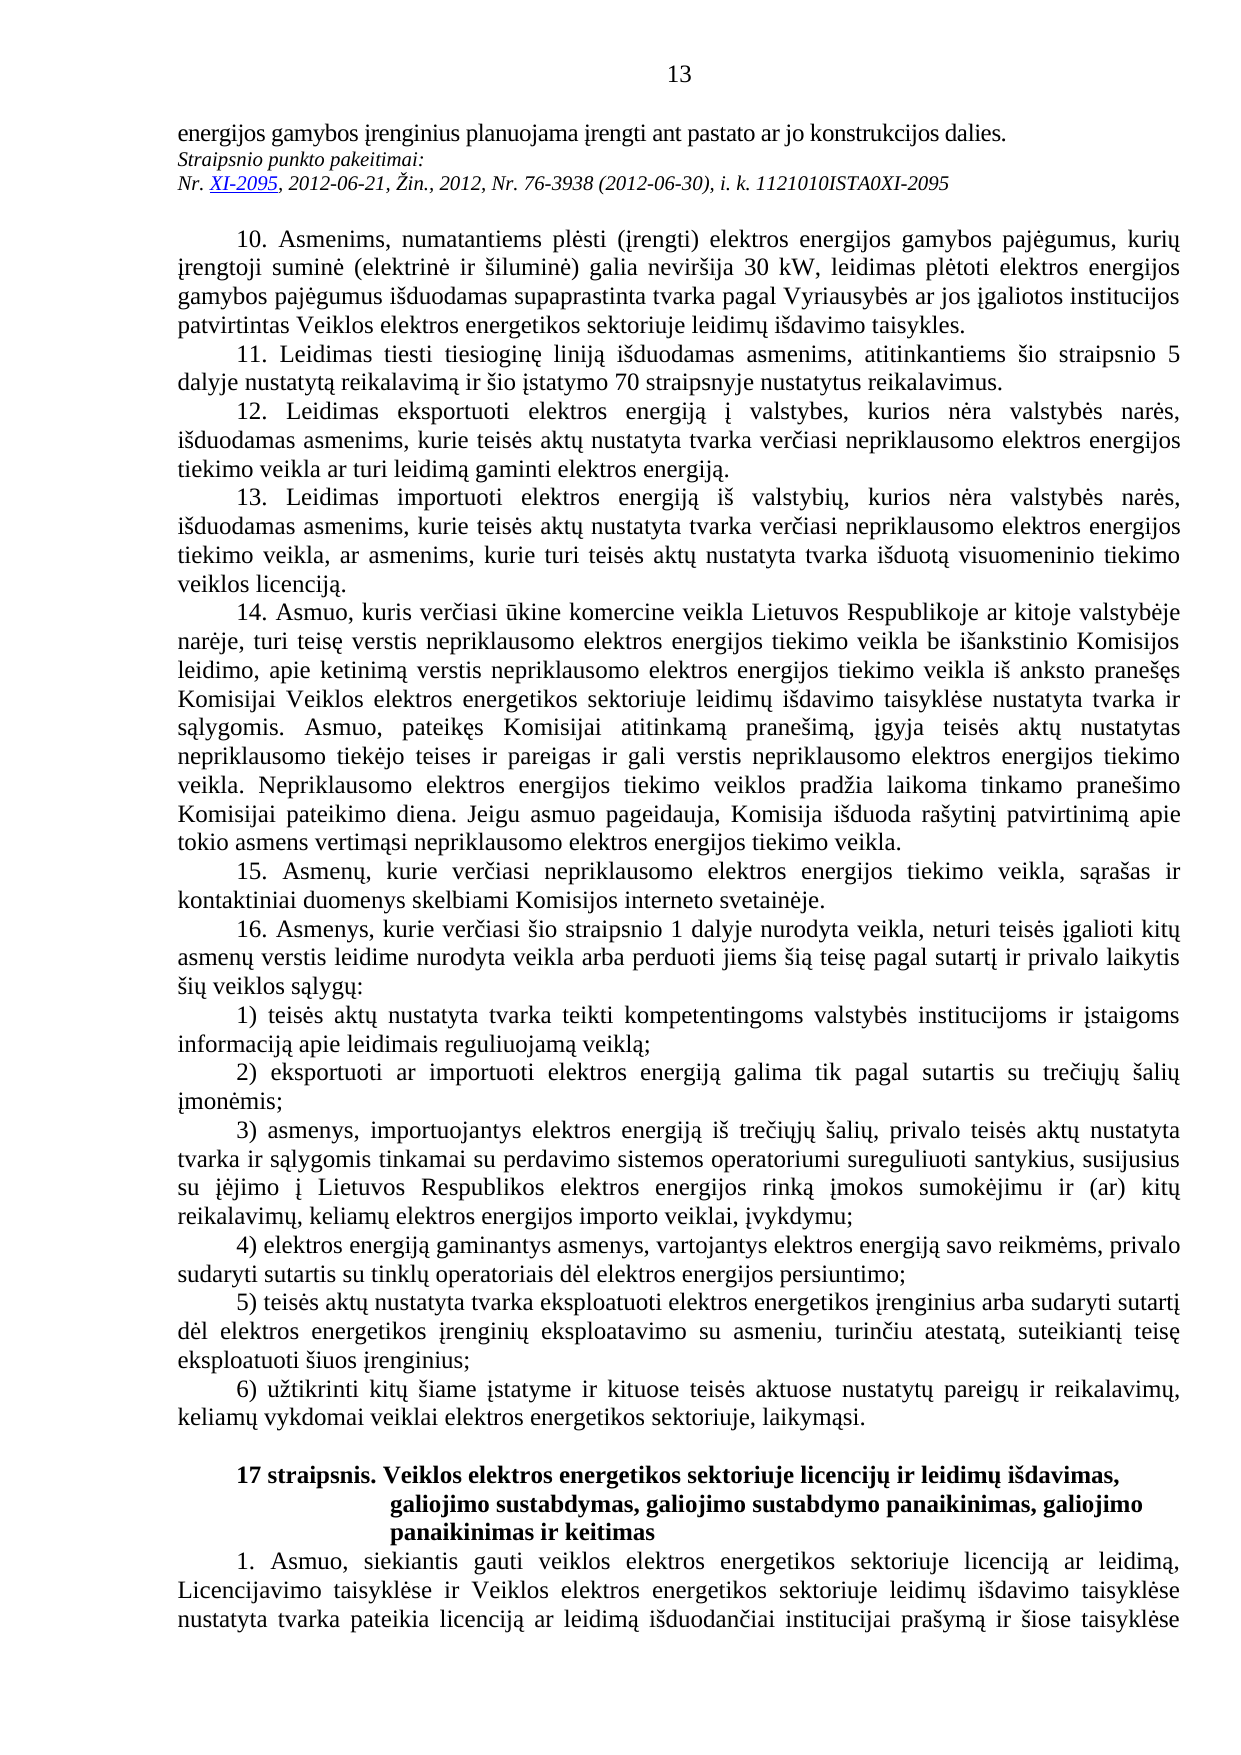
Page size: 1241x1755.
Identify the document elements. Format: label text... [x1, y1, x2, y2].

text Straipsnio punkto pakeitimai: [177, 147, 1181, 171]
text 17 straipsnis. Veiklos elektros energetikos sektoriuje licencijų ir leidimų išdavimas, galiojimo sustabdymas, galiojimo sustabdymo panaikinimas, galiojimo panaikinimas ir keitimas [236, 1460, 1181, 1546]
text 16. Asmenys, kurie verčiasi šio straipsnio 1 dalyje nurodyta veikla, neturi teisės įgalioti kitų asmenų verstis leidime nurodyta veikla arba perduoti jiems šią teisę pagal sutartį ir privalo laikytis šių veiklos sąlygų: [177, 914, 1181, 1000]
text 3) asmenys, importuojantys elektros energiją iš trečiųjų šalių, privalo teisės aktų nustatyta tvarka ir sąlygomis tinkamai su perdavimo sistemos operatoriumi sureguliuoti santykius, susijusius su įėjimo į Lietuvos Respublikos elektros energijos rinką įmokos sumokėjimu ir (ar) kitų reikalavimų, keliamų elektros energijos importo veiklai, įvykdymu; [177, 1115, 1181, 1230]
text energijos gamybos įrenginius planuojama įrengti ant pastato ar jo konstrukcijos dalies. [177, 118, 1181, 147]
text 5) teisės aktų nustatyta tvarka eksploatuoti elektros energetikos įrenginius arba sudaryti sutartį dėl elektros energetikos įrenginių eksploatavimo su asmeniu, turinčiu atestatą, suteikiantį teisę eksploatuoti šiuos įrenginius; [177, 1287, 1181, 1374]
text 14. Asmuo, kuris verčiasi ūkine komercine veikla Lietuvos Respublikoje ar kitoje valstybėje narėje, turi teisę verstis nepriklausomo elektros energijos tiekimo veikla be išankstinio Komisijos leidimo, apie ketinimą verstis nepriklausomo elektros energijos tiekimo veikla iš anksto pranešęs Komisijai Veiklos elektros energetikos sektoriuje leidimų išdavimo taisyklėse nustatyta tvarka ir sąlygomis. Asmuo, pateikęs Komisijai atitinkamą pranešimą, įgyja teisės aktų nustatytas nepriklausomo tiekėjo teises ir pareigas ir gali verstis nepriklausomo elektros energijos tiekimo veikla. Nepriklausomo elektros energijos tiekimo veiklos pradžia laikoma tinkamo pranešimo Komisijai pateikimo diena. Jeigu asmuo pageidauja, Komisija išduoda rašytinį patvirtinimą apie tokio asmens vertimąsi nepriklausomo elektros energijos tiekimo veikla. [177, 597, 1181, 856]
text 2) eksportuoti ar importuoti elektros energiją galima tik pagal sutartis su trečiųjų šalių įmonėmis; [177, 1057, 1181, 1115]
text 6) užtikrinti kitų šiame įstatyme ir kituose teisės aktuose nustatytų pareigų ir reikalavimų, keliamų vykdomai veiklai elektros energetikos sektoriuje, laikymąsi. [177, 1374, 1181, 1431]
text 1. Asmuo, siekiantis gauti veiklos elektros energetikos sektoriuje licenciją ar leidimą, Licencijavimo taisyklėse ir Veiklos elektros energetikos sektoriuje leidimų išdavimo taisyklėse nustatyta tvarka pateikia licenciją ar leidimą išduodančiai institucijai prašymą ir šiose taisyklėse [177, 1546, 1181, 1632]
text 12. Leidimas eksportuoti elektros energiją į valstybes, kurios nėra valstybės narės, išduodamas asmenims, kurie teisės aktų nustatyta tvarka verčiasi nepriklausomo elektros energijos tiekimo veikla ar turi leidimą gaminti elektros energiją. [177, 396, 1181, 482]
text 1) teisės aktų nustatyta tvarka teikti kompetentingoms valstybės institucijoms ir įstaigoms informaciją apie leidimais reguliuojamą veiklą; [177, 1000, 1181, 1057]
text 13. Leidimas importuoti elektros energiją iš valstybių, kurios nėra valstybės narės, išduodamas asmenims, kurie teisės aktų nustatyta tvarka verčiasi nepriklausomo elektros energijos tiekimo veikla, ar asmenims, kurie turi teisės aktų nustatyta tvarka išduotą visuomeninio tiekimo veiklos licenciją. [177, 482, 1181, 597]
text 10. Asmenims, numatantiems plėsti (įrengti) elektros energijos gamybos pajėgumus, kurių įrengtoji suminė (elektrinė ir šiluminė) galia neviršija 30 kW, leidimas plėtoti elektros energijos gamybos pajėgumus išduodamas supaprastinta tvarka pagal Vyriausybės ar jos įgaliotos institucijos patvirtintas Veiklos elektros energetikos sektoriuje leidimų išdavimo taisykles. [177, 224, 1181, 339]
text 15. Asmenų, kurie verčiasi nepriklausomo elektros energijos tiekimo veikla, sąrašas ir kontaktiniai duomenys skelbiami Komisijos interneto svetainėje. [177, 856, 1181, 914]
text 11. Leidimas tiesti tiesioginę liniją išduodamas asmenims, atitinkantiems šio straipsnio 5 dalyje nustatytą reikalavimą ir šio įstatymo 70 straipsnyje nustatytus reikalavimus. [177, 339, 1181, 396]
text 4) elektros energiją gaminantys asmenys, vartojantys elektros energiją savo reikmėms, privalo sudaryti sutartis su tinklų operatoriais dėl elektros energijos persiuntimo; [177, 1230, 1181, 1287]
text Nr. XI-2095, 2012-06-21, Žin., 2012, Nr. 76-3938 (2012-06-30), i. k. 1121010ISTA0XI-2095 [177, 171, 1181, 195]
